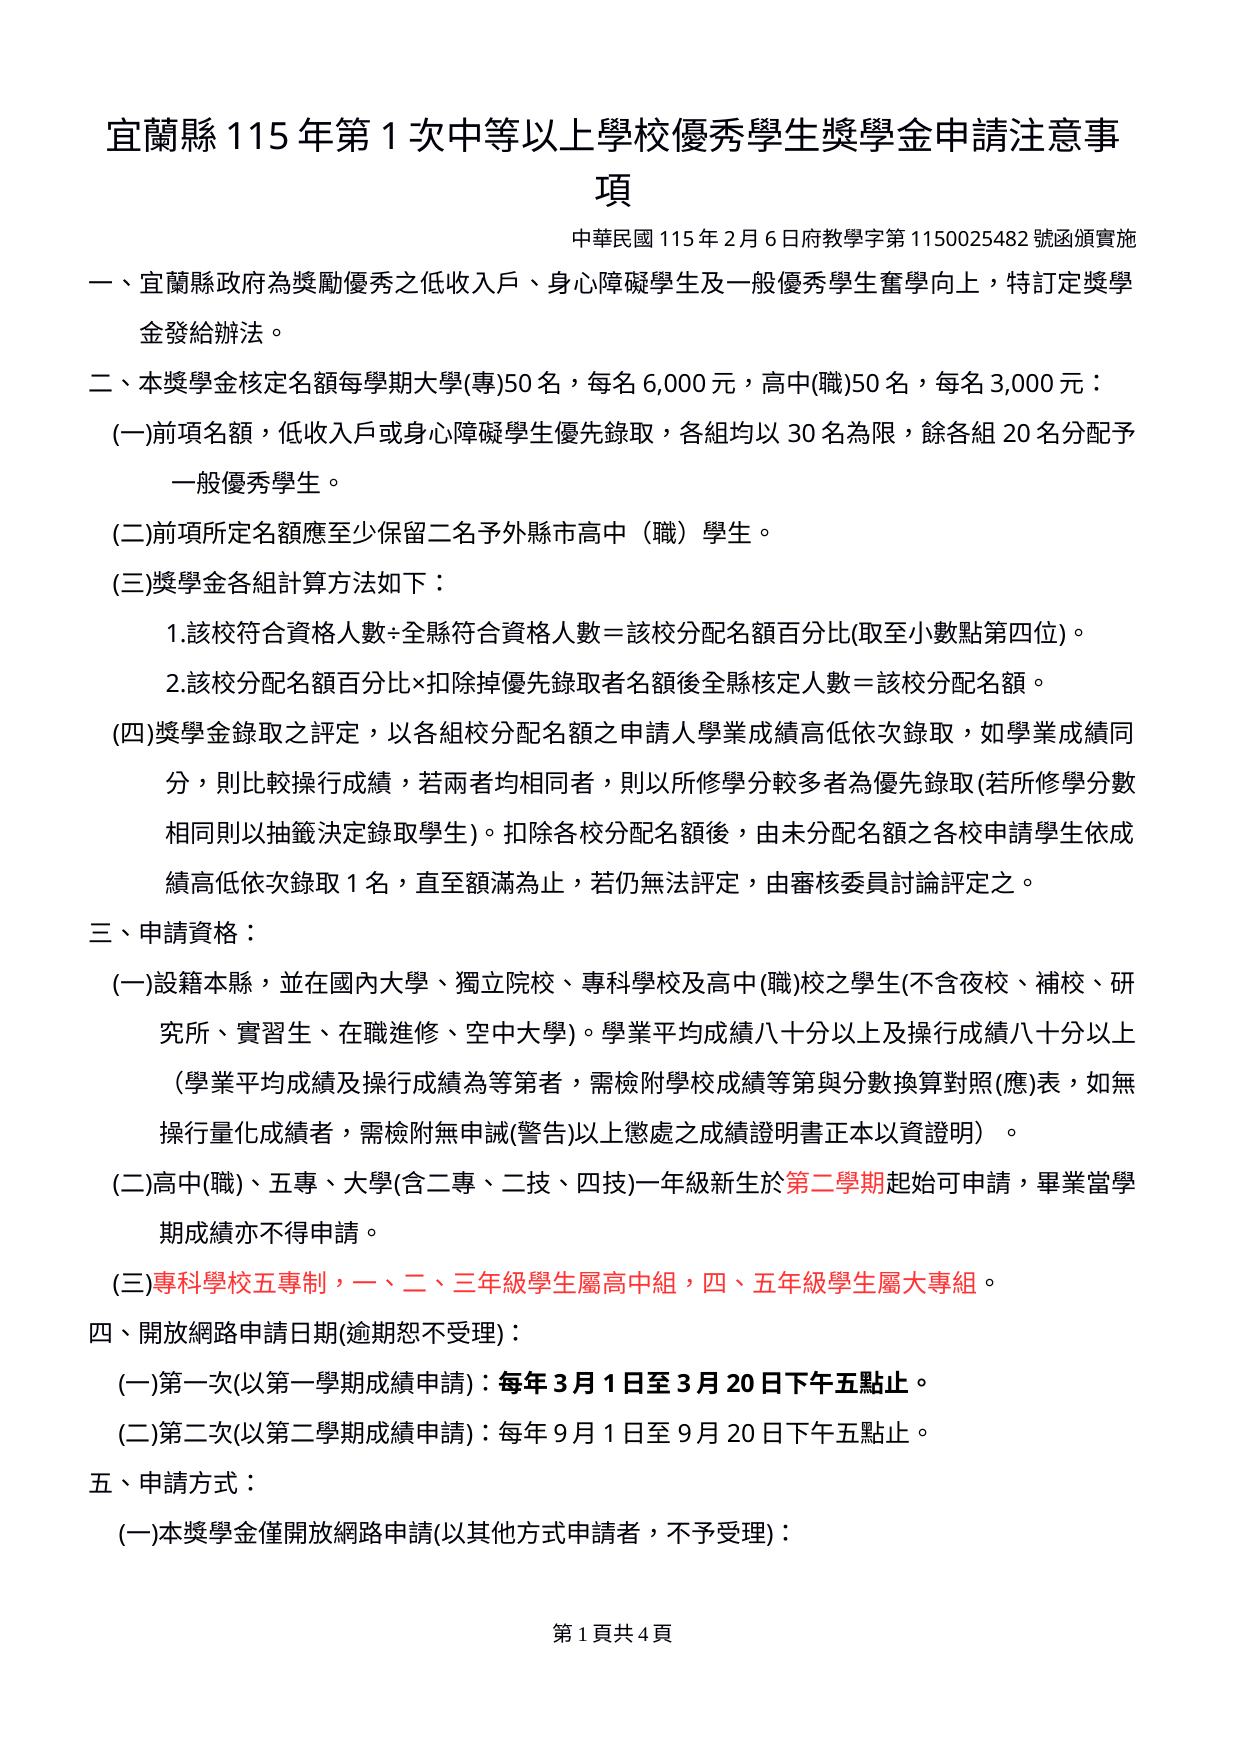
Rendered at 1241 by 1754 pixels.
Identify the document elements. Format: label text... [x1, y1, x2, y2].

list (一)設籍本縣，並在國內大學、獨立院校、專科學校及高中(職)校之學生(不含夜校、補校、研究所、實習生、在職進修、空中大學)。學業平均成績八十分以上及操行成績八十分以上（學業平均成績及操行成績為等第者，需檢附學校成績等第與分數換算對照(應)表，如無操行量化成績者，需檢附無申誡(警告)以上懲處之成績證明書正本以資證明）。 [112, 952, 1137, 1152]
list (三)專科學校五專制，一、二、三年級學生屬高中組，四、五年級學生屬大專組。 [112, 1252, 1137, 1302]
text 中華民國115年2月6日府教學字第1150025482號函頒實施 [89, 215, 1137, 252]
text 一、宜蘭縣政府為獎勵優秀之低收入戶、身心障礙學生及一般優秀學生奮學向上，特訂定獎學金發給辦法。 [89, 252, 1137, 352]
list (一)前項名額，低收入戶或身心障礙學生優先錄取，各組均以30名為限，餘各組20名分配予一般優秀學生。 [112, 402, 1137, 502]
list (一)第一次(以第一學期成績申請)：每年3月1日至3月20日下午五點止。 [118, 1352, 1137, 1402]
list 三、申請資格： [89, 902, 1137, 952]
list 四、開放網路申請日期(逾期恕不受理)： [89, 1302, 1137, 1352]
text 宜蘭縣115年第1次中等以上學校優秀學生獎學金申請注意事項 [89, 106, 1137, 215]
list 五、申請方式： [89, 1452, 1137, 1502]
list (二)第二次(以第二學期成績申請)：每年9月1日至 9月20日下午五點止。 [118, 1402, 1137, 1452]
list 1.該校符合資格人數÷全縣符合資格人數＝該校分配名額百分比(取至小數點第四位)。 [165, 602, 1137, 652]
list (三)獎學金各組計算方法如下： [112, 552, 1137, 602]
list (二)前項所定名額應至少保留二名予外縣市高中（職）學生。 [112, 502, 1137, 552]
list (四)獎學金錄取之評定，以各組校分配名額之申請人學業成績高低依次錄取，如學業成績同分，則比較操行成績，若兩者均相同者，則以所修學分較多者為優先錄取(若所修學分數相同則以抽籤決定錄取學生)。扣除各校分配名額後，由未分配名額之各校申請學生依成績高低依次錄取1名，直至額滿為止，若仍無法評定，由審核委員討論評定之。 [112, 702, 1137, 902]
list 2.該校分配名額百分比×扣除掉優先錄取者名額後全縣核定人數＝該校分配名額。 [165, 652, 1137, 702]
list (一)本獎學金僅開放網路申請(以其他方式申請者，不予受理)： [118, 1502, 1137, 1552]
text 二、本獎學金核定名額每學期大學(專)50名，每名6,000元，高中(職)50名，每名3,000元： [89, 352, 1137, 402]
list (二)高中(職)、五專、大學(含二專、二技、四技)一年級新生於第二學期起始可申請，畢業當學期成績亦不得申請。 [112, 1152, 1137, 1252]
